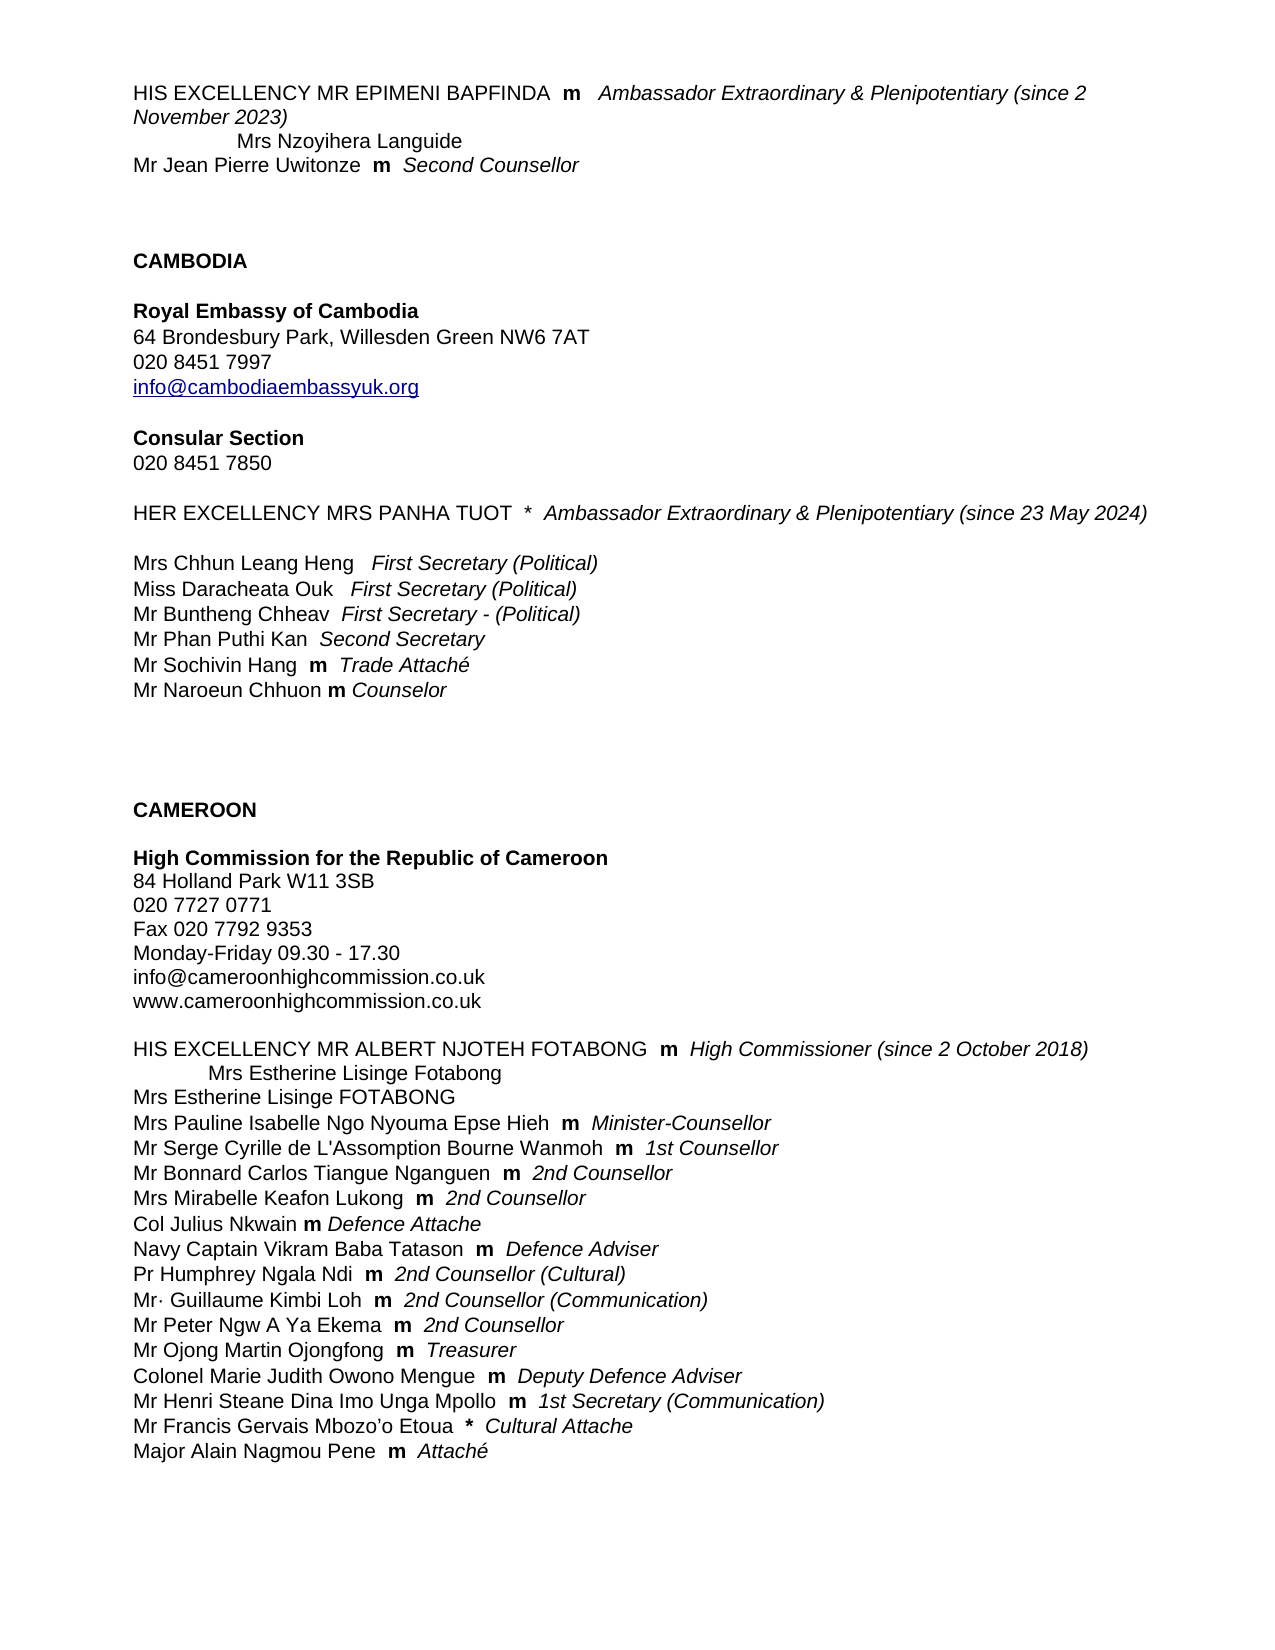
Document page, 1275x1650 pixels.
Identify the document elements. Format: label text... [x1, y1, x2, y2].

text 84 Holland Park W11 3SB [133, 869, 1181, 893]
text Colonel Marie Judith Owono Mengue m Deputy Defence Adviser [133, 1363, 1181, 1387]
text Miss Daracheata Ouk First Secretary (Political) [133, 576, 1181, 600]
text info@cameroonhighcommission.co.uk [133, 965, 1181, 989]
text Mrs Nzoyihera Languide [133, 129, 1181, 153]
text Mr Jean Pierre Uwitonze m Second Counsellor [133, 153, 1181, 177]
text Mr Sochivin Hang m Trade Attaché [133, 652, 1181, 676]
text Consular Section [133, 426, 1181, 450]
text Mr Serge Cyrille de L'Assomption Bourne Wanmoh m 1st Counsellor [133, 1136, 1181, 1159]
text Mrs Chhun Leang Heng First Secretary (Political) [133, 551, 1181, 575]
text Mrs Estherine Lisinge FOTABONG [133, 1085, 1181, 1109]
text CAMBODIA [133, 249, 1181, 273]
text 64 Brondesbury Park, Willesden Green NW6 7AT [133, 324, 1181, 348]
text Mr Francis Gervais Mbozo’o Etoua * Cultural Attache [133, 1414, 1181, 1438]
text HER EXCELLENCY MRS PANHA TUOT * Ambassador Extraordinary & Plenipotentiary (since 23 May 2024) [133, 501, 1181, 524]
text 020 8451 7850 [133, 451, 1181, 475]
text Col Julius Nkwain m Defence Attache [133, 1212, 1181, 1236]
text Pr Humphrey Ngala Ndi m 2nd Counsellor (Cultural) [133, 1262, 1181, 1286]
text Mrs Pauline Isabelle Ngo Nyouma Epse Hieh m Minister-Counsellor [133, 1110, 1181, 1134]
text Mr Peter Ngw A Ya Ekema m 2nd Counsellor [133, 1313, 1181, 1337]
text Mr Ojong Martin Ojongfong m Treasurer [133, 1338, 1181, 1362]
text High Commission for the Republic of Cameroon [133, 845, 1181, 869]
text Major Alain Nagmou Pene m Attaché [133, 1439, 1181, 1463]
text Mrs Mirabelle Keafon Lukong m 2nd Counsellor [133, 1186, 1181, 1210]
text Mr· Guillaume Kimbi Loh m 2nd Counsellor (Communication) [133, 1287, 1181, 1311]
text info@cambodiaembassyuk.org [133, 375, 1181, 399]
text HIS EXCELLENCY MR ALBERT NJOTEH FOTABONG m High Commissioner (since 2 October 2018) [133, 1037, 1181, 1061]
text Mrs Estherine Lisinge Fotabong [133, 1061, 1181, 1085]
text Monday-Friday 09.30 - 17.30 [133, 941, 1181, 965]
text Mr Henri Steane Dina Imo Unga Mpollo m 1st Secretary (Communication) [133, 1389, 1181, 1413]
text Mr Buntheng Chheav First Secretary - (Political) [133, 602, 1181, 626]
text Navy Captain Vikram Baba Tatason m Defence Adviser [133, 1237, 1181, 1261]
text Mr Naroeun Chhuon m Counselor [133, 678, 1181, 702]
text Mr Bonnard Carlos Tiangue Nganguen m 2nd Counsellor [133, 1161, 1181, 1185]
text 020 8451 7997 [133, 350, 1181, 374]
text Mr Phan Puthi Kan Second Secretary [133, 627, 1181, 651]
text HIS EXCELLENCY MR EPIMENI BAPFINDA m Ambassador Extraordinary & Plenipotentiary (since 2 November 2023) [133, 81, 1181, 129]
text www.cameroonhighcommission.co.uk [133, 989, 1181, 1013]
text CAMEROON [133, 797, 1181, 821]
text 020 7727 0771 [133, 893, 1181, 917]
text Fax 020 7792 9353 [133, 917, 1181, 941]
text Royal Embassy of Cambodia [133, 299, 1181, 323]
